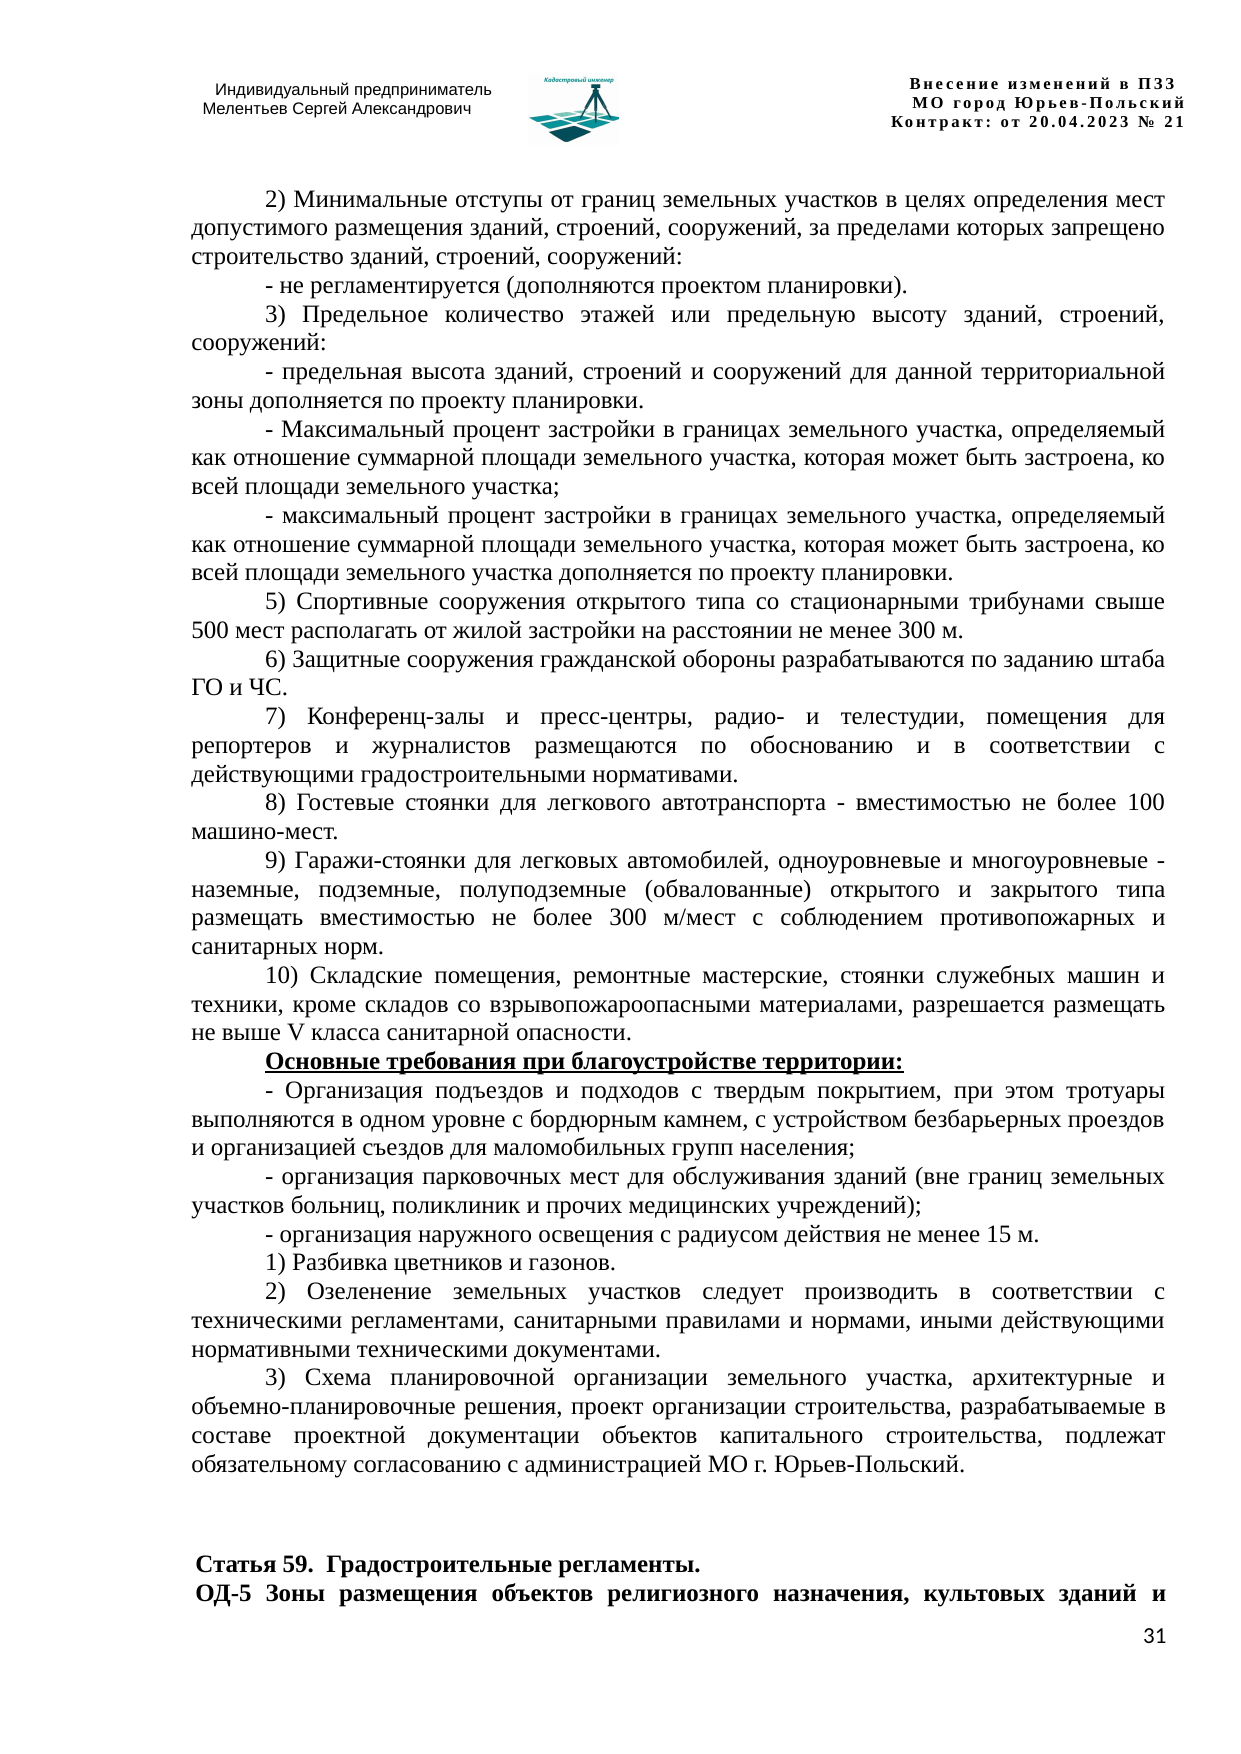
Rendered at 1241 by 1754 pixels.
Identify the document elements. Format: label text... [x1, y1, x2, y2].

text - организация наружного освещения с радиусом действия не менее 15 м. [191, 1219, 1166, 1247]
text 9) Гаражи-стоянки для легковых автомобилей, одноуровневые и многоуровневые - наземные, подземные, полуподземные (обвалованные) открытого и закрытого типа размещать вместимостью не более 300 м/мест с соблюдением противопожарных и санитарных норм. [191, 845, 1166, 960]
text - организация парковочных мест для обслуживания зданий (вне границ земельных участков больниц, поликлиник и прочих медицинских учреждений); [191, 1161, 1166, 1219]
text 8) Гостевые стоянки для легкового автотранспорта - вместимостью не более 100 машино-мест. [191, 787, 1166, 845]
text 5) Спортивные сооружения открытого типа со стационарными трибунами свыше 500 мест располагать от жилой застройки на расстоянии не менее 300 м. [191, 586, 1166, 644]
text ОД-5 Зоны размещения объектов религиозного назначения, культовых зданий и [195, 1578, 1166, 1607]
text - Организация подъездов и подходов с твердым покрытием, при этом тротуары выполняются в одном уровне с бордюрным камнем, с устройством безбарьерных проездов и организацией съездов для маломобильных групп населения; [191, 1075, 1166, 1161]
text 2) Минимальные отступы от границ земельных участков в целях определения мест допустимого размещения зданий, строений, сооружений, за пределами которых запрещено строительство зданий, строений, сооружений: [191, 184, 1166, 270]
text 3) Предельное количество этажей или предельную высоту зданий, строений, сооружений: [191, 299, 1166, 356]
text 10) Складские помещения, ремонтные мастерские, стоянки служебных машин и техники, кроме складов со взрывопожароопасными материалами, разрешается размещать не выше V класса санитарной опасности. [191, 960, 1166, 1046]
text Статья 59. Градостроительные регламенты. [195, 1549, 1166, 1578]
picture [527, 73, 620, 145]
text - максимальный процент застройки в границах земельного участка, определяемый как отношение суммарной площади земельного участка, которая может быть застроена, ко всей площади земельного участка дополняется по проекту планировки. [191, 500, 1166, 586]
text 2) Озеленение земельных участков следует производить в соответствии с техническими регламентами, санитарными правилами и нормами, иными действующими нормативными техническими документами. [191, 1276, 1166, 1362]
text - не регламентируется (дополняются проектом планировки). [191, 270, 1166, 299]
text - предельная высота зданий, строений и сооружений для данной территориальной зоны дополняется по проекту планировки. [191, 356, 1166, 414]
text 1) Разбивка цветников и газонов. [191, 1247, 1166, 1276]
text 7) Конференц-залы и пресс-центры, радио- и телестудии, помещения для репортеров и журналистов размещаются по обоснованию и в соответствии с действующими градостроительными нормативами. [191, 701, 1166, 787]
text 3) Схема планировочной организации земельного участка, архитектурные и объемно-планировочные решения, проект организации строительства, разрабатываемые в составе проектной документации объектов капитального строительства, подлежат обязательному согласованию с администрацией МО г. Юрьев-Польский. [191, 1362, 1166, 1477]
text 6) Защитные сооружения гражданской обороны разрабатываются по заданию штаба ГО и ЧС. [191, 644, 1166, 701]
text - Максимальный процент застройки в границах земельного участка, определяемый как отношение суммарной площади земельного участка, которая может быть застроена, ко всей площади земельного участка; [191, 414, 1166, 500]
text Основные требования при благоустройстве территории: [191, 1046, 1166, 1075]
